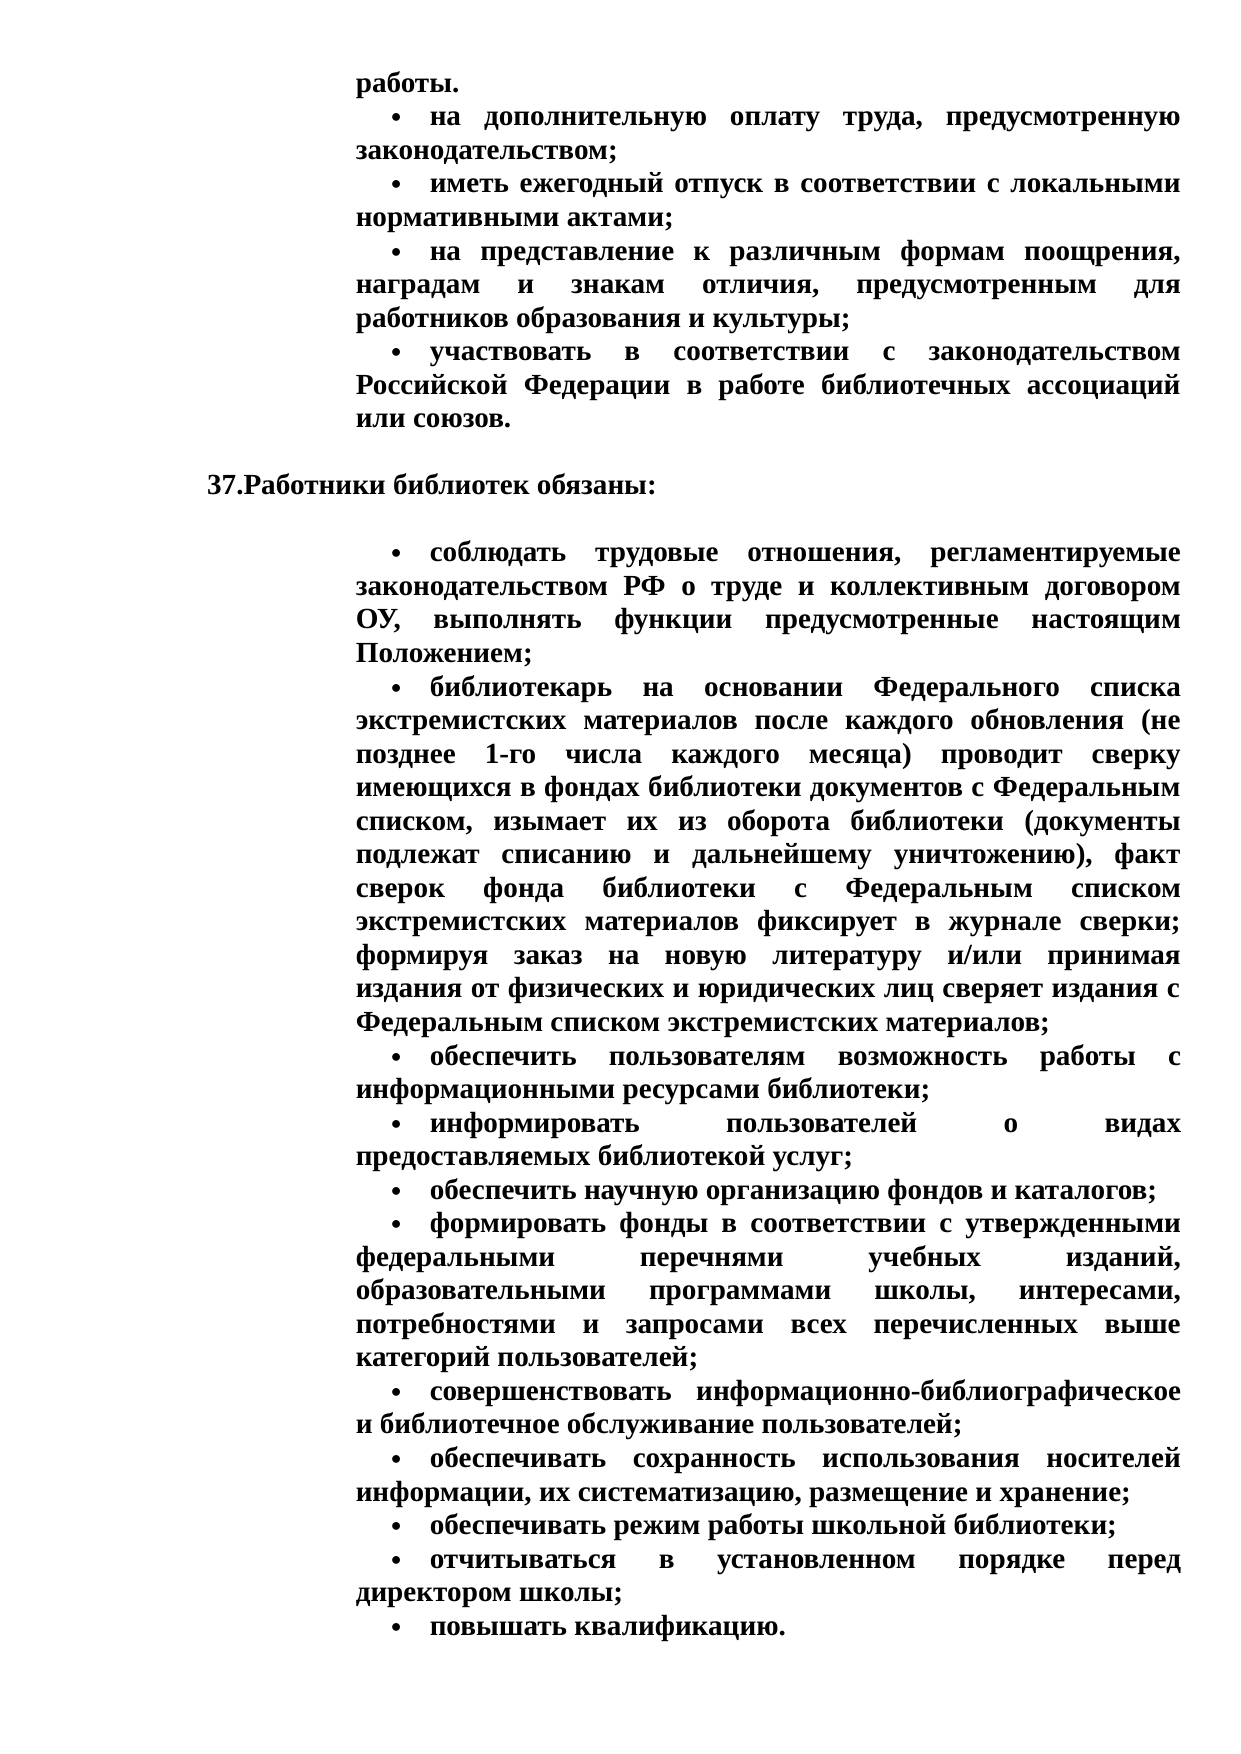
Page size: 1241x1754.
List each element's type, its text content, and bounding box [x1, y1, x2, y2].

list информировать пользователей о видах предоставляемых библиотекой услуг; [318, 1105, 1181, 1172]
list работы. [318, 65, 1181, 98]
list обеспечивать сохранность использования носителей информации, их систематизацию, размещение и хранение; [318, 1440, 1181, 1507]
list на дополнительную оплату труда, предусмотренную законодательством; [318, 98, 1181, 166]
list формировать фонды в соответствии с утвержденными федеральными перечнями учебных изданий, образовательными программами школы, интересами, потребностями и запросами всех перечисленных выше категорий пользователей; [318, 1205, 1181, 1373]
list совершенствовать информационно-библиографическое и библиотечное обслуживание пользователей; [318, 1373, 1181, 1440]
list Работники библиотек обязаны: [133, 467, 1181, 501]
list обеспечить пользователям возможность работы с информационными ресурсами библиотеки; [318, 1038, 1181, 1105]
list повышать квалификацию. [318, 1608, 1181, 1641]
list библиотекарь на основании Федерального списка экстремистских материалов после каждого обновления (не позднее 1-го числа каждого месяца) проводит сверку имеющихся в фондах библиотеки документов с Федеральным списком, изымает их из оборота библиотеки (документы подлежат списанию и дальнейшему уничтожению), факт сверок фонда библиотеки с Федеральным списком экстремистских материалов фиксирует в журнале сверки; формируя заказ на новую литературу и/или принимая издания от физических и юридических лиц сверяет издания с Федеральным списком экстремистских материалов; [318, 669, 1181, 1038]
list отчитываться в установленном порядке перед директором школы; [318, 1541, 1181, 1608]
list обеспечивать режим работы школьной библиотеки; [318, 1507, 1181, 1541]
list соблюдать трудовые отношения, регламентируемые законодательством РФ о труде и коллективным договором ОУ, выполнять функции предусмотренные настоящим Положением; [318, 534, 1181, 669]
list на представление к различным формам поощрения, наградам и знакам отличия, предусмотренным для работников образования и культуры; [318, 233, 1181, 333]
list обеспечить научную организацию фондов и каталогов; [318, 1172, 1181, 1205]
list иметь ежегодный отпуск в соответствии с локальными нормативными актами; [318, 166, 1181, 233]
list участвовать в соответствии с законодательством Российской Федерации в работе библиотечных ассоциаций или союзов. [318, 333, 1181, 434]
